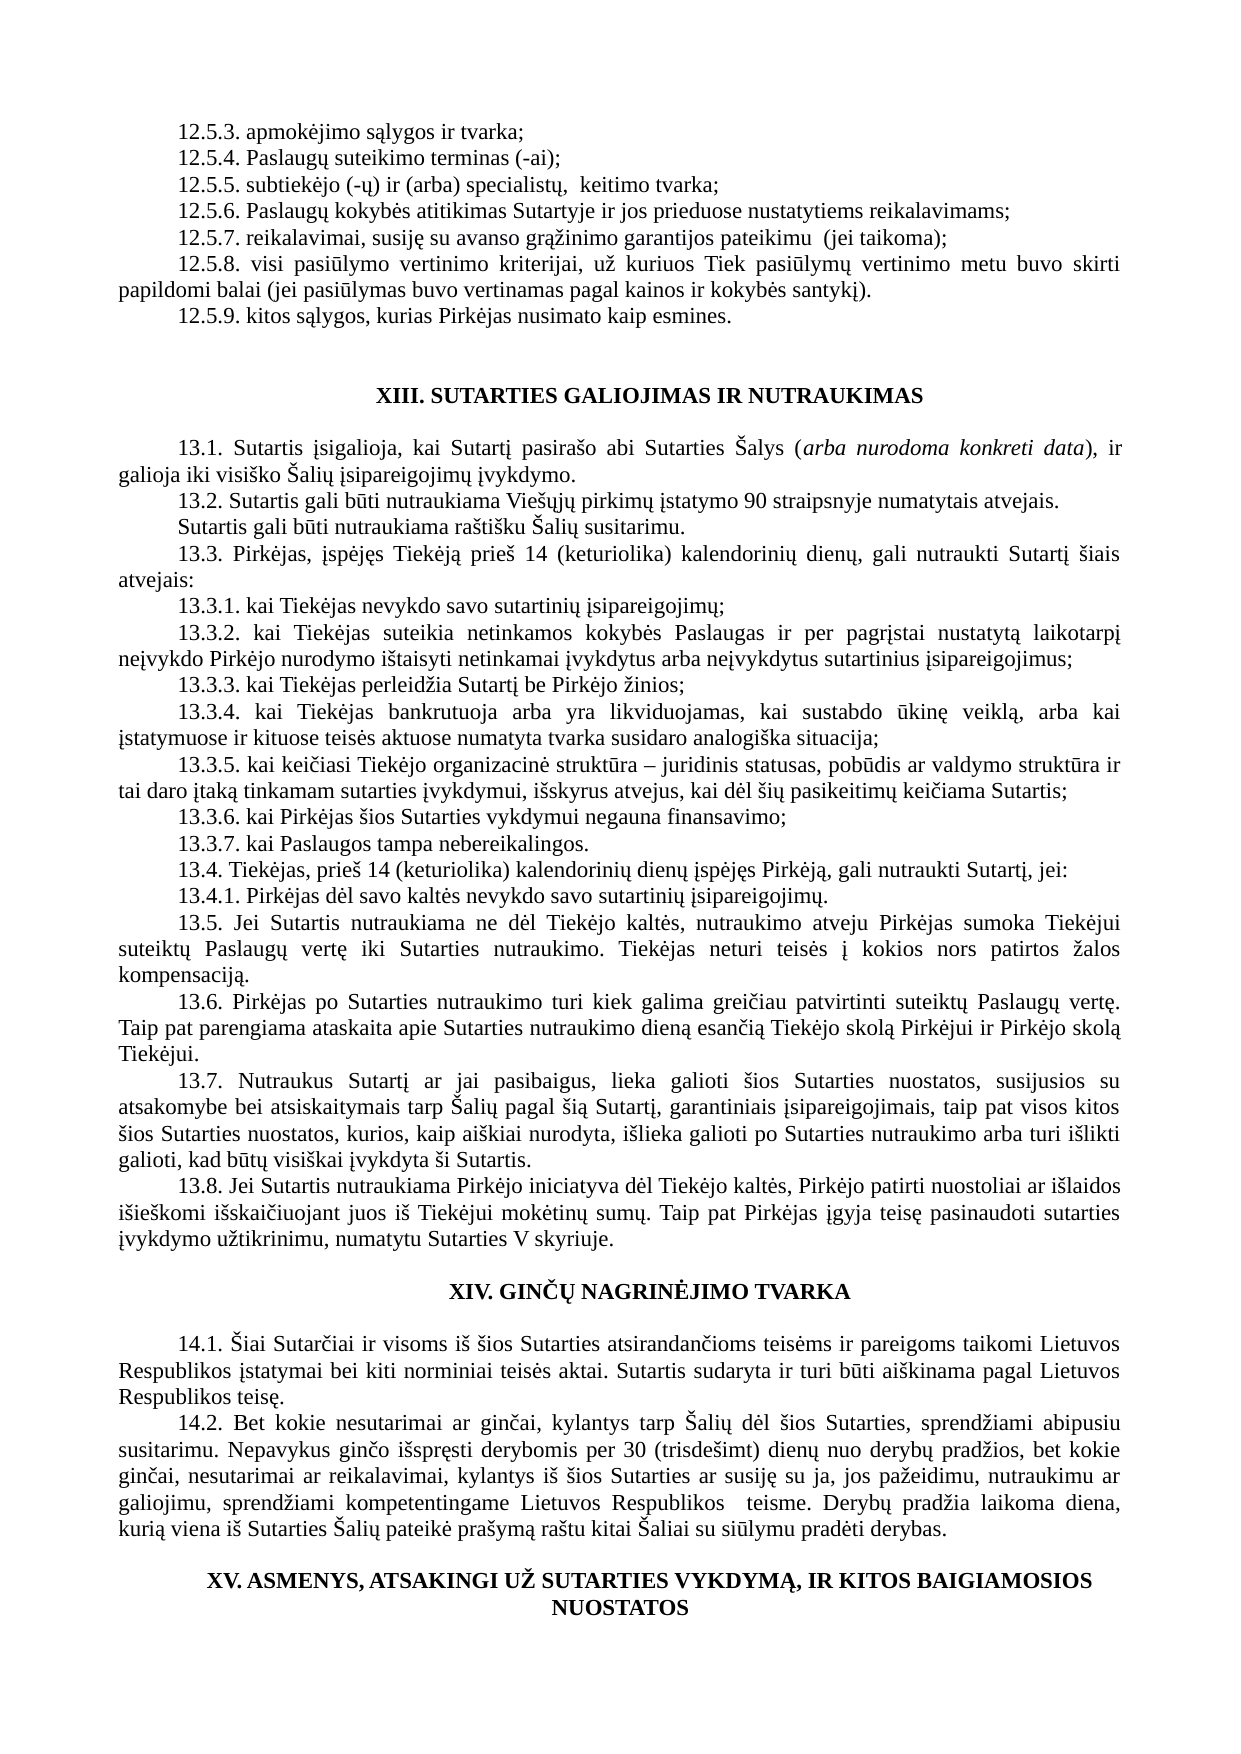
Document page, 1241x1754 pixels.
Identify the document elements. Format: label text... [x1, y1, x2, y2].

text 13.3.5. kai keičiasi Tiekėjo organizacinė struktūra – juridinis statusas, pobūdis ar valdymo struktūra ir tai daro įtaką tinkamam sutarties įvykdymui, išskyrus atvejus, kai dėl šių pasikeitimų keičiama Sutartis; [118, 751, 1122, 803]
text 13.3.4. kai Tiekėjas bankrutuoja arba yra likviduojamas, kai sustabdo ūkinę veiklą, arba kai įstatymuose ir kituose teisės aktuose numatyta tvarka susidaro analogiška situacija; [118, 698, 1122, 751]
text XIII. SUTARTIES GALIOJIMAS IR NUTRAUKIMAS [118, 382, 1122, 408]
text 12.5.4. Paslaugų suteikimo terminas (-ai); [118, 144, 1122, 171]
text 13.6. Pirkėjas po Sutarties nutraukimo turi kiek galima greičiau patvirtinti suteiktų Paslaugų vertę. Taip pat parengiama ataskaita apie Sutarties nutraukimo dieną esančią Tiekėjo skolą Pirkėjui ir Pirkėjo skolą Tiekėjui. [118, 988, 1122, 1067]
text 13.3.6. kai Pirkėjas šios Sutarties vykdymui negauna finansavimo; [118, 803, 1122, 830]
text Sutartis gali būti nutraukiama raštišku Šalių susitarimu. [118, 513, 1122, 540]
text 13.1. Sutartis įsigalioja, kai Sutartį pasirašo abi Sutarties Šalys (arba nurodoma konkreti data), ir galioja iki visiško Šalių įsipareigojimų įvykdymo. [118, 434, 1122, 487]
text 12.5.9. kitos sąlygos, kurias Pirkėjas nusimato kaip esmines. [118, 303, 1122, 329]
text 13.4.1. Pirkėjas dėl savo kaltės nevykdo savo sutartinių įsipareigojimų. [118, 882, 1122, 909]
text 13.2. Sutartis gali būti nutraukiama Viešųjų pirkimų įstatymo 90 straipsnyje numatytais atvejais. [118, 487, 1122, 513]
text 12.5.5. subtiekėjo (-ų) ir (arba) specialistų, keitimo tvarka; [118, 171, 1122, 197]
text 12.5.6. Paslaugų kokybės atitikimas Sutartyje ir jos prieduose nustatytiems reikalavimams; [118, 197, 1122, 223]
text 13.3.2. kai Tiekėjas suteikia netinkamos kokybės Paslaugas ir per pagrįstai nustatytą laikotarpį neįvykdo Pirkėjo nurodymo ištaisyti netinkamai įvykdytus arba neįvykdytus sutartinius įsipareigojimus; [118, 619, 1122, 672]
text 13.5. Jei Sutartis nutraukiama ne dėl Tiekėjo kaltės, nutraukimo atveju Pirkėjas sumoka Tiekėjui suteiktų Paslaugų vertę iki Sutarties nutraukimo. Tiekėjas neturi teisės į kokios nors patirtos žalos kompensaciją. [118, 909, 1122, 988]
text 13.8. Jei Sutartis nutraukiama Pirkėjo iniciatyva dėl Tiekėjo kaltės, Pirkėjo patirti nuostoliai ar išlaidos išieškomi išskaičiuojant juos iš Tiekėjui mokėtinų sumų. Taip pat Pirkėjas įgyja teisę pasinaudoti sutarties įvykdymo užtikrinimu, numatytu Sutarties V skyriuje. [118, 1172, 1122, 1251]
text 13.3.7. kai Paslaugos tampa nebereikalingos. [118, 830, 1122, 856]
text 13.3. Pirkėjas, įspėjęs Tiekėją prieš 14 (keturiolika) kalendorinių dienų, gali nutraukti Sutartį šiais atvejais: [118, 540, 1122, 592]
text 13.3.3. kai Tiekėjas perleidžia Sutartį be Pirkėjo žinios; [118, 672, 1122, 698]
text 13.3.1. kai Tiekėjas nevykdo savo sutartinių įsipareigojimų; [118, 592, 1122, 619]
text XIV. GINČŲ NAGRINĖJIMO TVARKA [118, 1278, 1122, 1304]
text 14.1. Šiai Sutarčiai ir visoms iš šios Sutarties atsirandančioms teisėms ir pareigoms taikomi Lietuvos Respublikos įstatymai bei kiti norminiai teisės aktai. Sutartis sudaryta ir turi būti aiškinama pagal Lietuvos Respublikos teisę. [118, 1330, 1122, 1409]
text XV. ASMENYS, ATSAKINGI UŽ SUTARTIES VYKDYMĄ, IR KITOS BAIGIAMOSIOS NUOSTATOS [118, 1568, 1122, 1620]
text 12.5.8. visi pasiūlymo vertinimo kriterijai, už kuriuos Tiek pasiūlymų vertinimo metu buvo skirti papildomi balai (jei pasiūlymas buvo vertinamas pagal kainos ir kokybės santykį). [118, 250, 1122, 303]
text 13.4. Tiekėjas, prieš 14 (keturiolika) kalendorinių dienų įspėjęs Pirkėją, gali nutraukti Sutartį, jei: [118, 856, 1122, 882]
text 12.5.7. reikalavimai, susiję su avanso grąžinimo garantijos pateikimu (jei taikoma); [118, 223, 1122, 250]
text 13.7. Nutraukus Sutartį ar jai pasibaigus, lieka galioti šios Sutarties nuostatos, susijusios su atsakomybe bei atsiskaitymais tarp Šalių pagal šią Sutartį, garantiniais įsipareigojimais, taip pat visos kitos šios Sutarties nuostatos, kurios, kaip aiškiai nurodyta, išlieka galioti po Sutarties nutraukimo arba turi išlikti galioti, kad būtų visiškai įvykdyta ši Sutartis. [118, 1067, 1122, 1172]
text 12.5.3. apmokėjimo sąlygos ir tvarka; [118, 118, 1122, 144]
text 14.2. Bet kokie nesutarimai ar ginčai, kylantys tarp Šalių dėl šios Sutarties, sprendžiami abipusiu susitarimu. Nepavykus ginčo išspręsti derybomis per 30 (trisdešimt) dienų nuo derybų pradžios, bet kokie ginčai, nesutarimai ar reikalavimai, kylantys iš šios Sutarties ar susiję su ja, jos pažeidimu, nutraukimu ar galiojimu, sprendžiami kompetentingame Lietuvos Respublikos teisme. Derybų pradžia laikoma diena, kurią viena iš Sutarties Šalių pateikė prašymą raštu kitai Šaliai su siūlymu pradėti derybas. [118, 1409, 1122, 1541]
